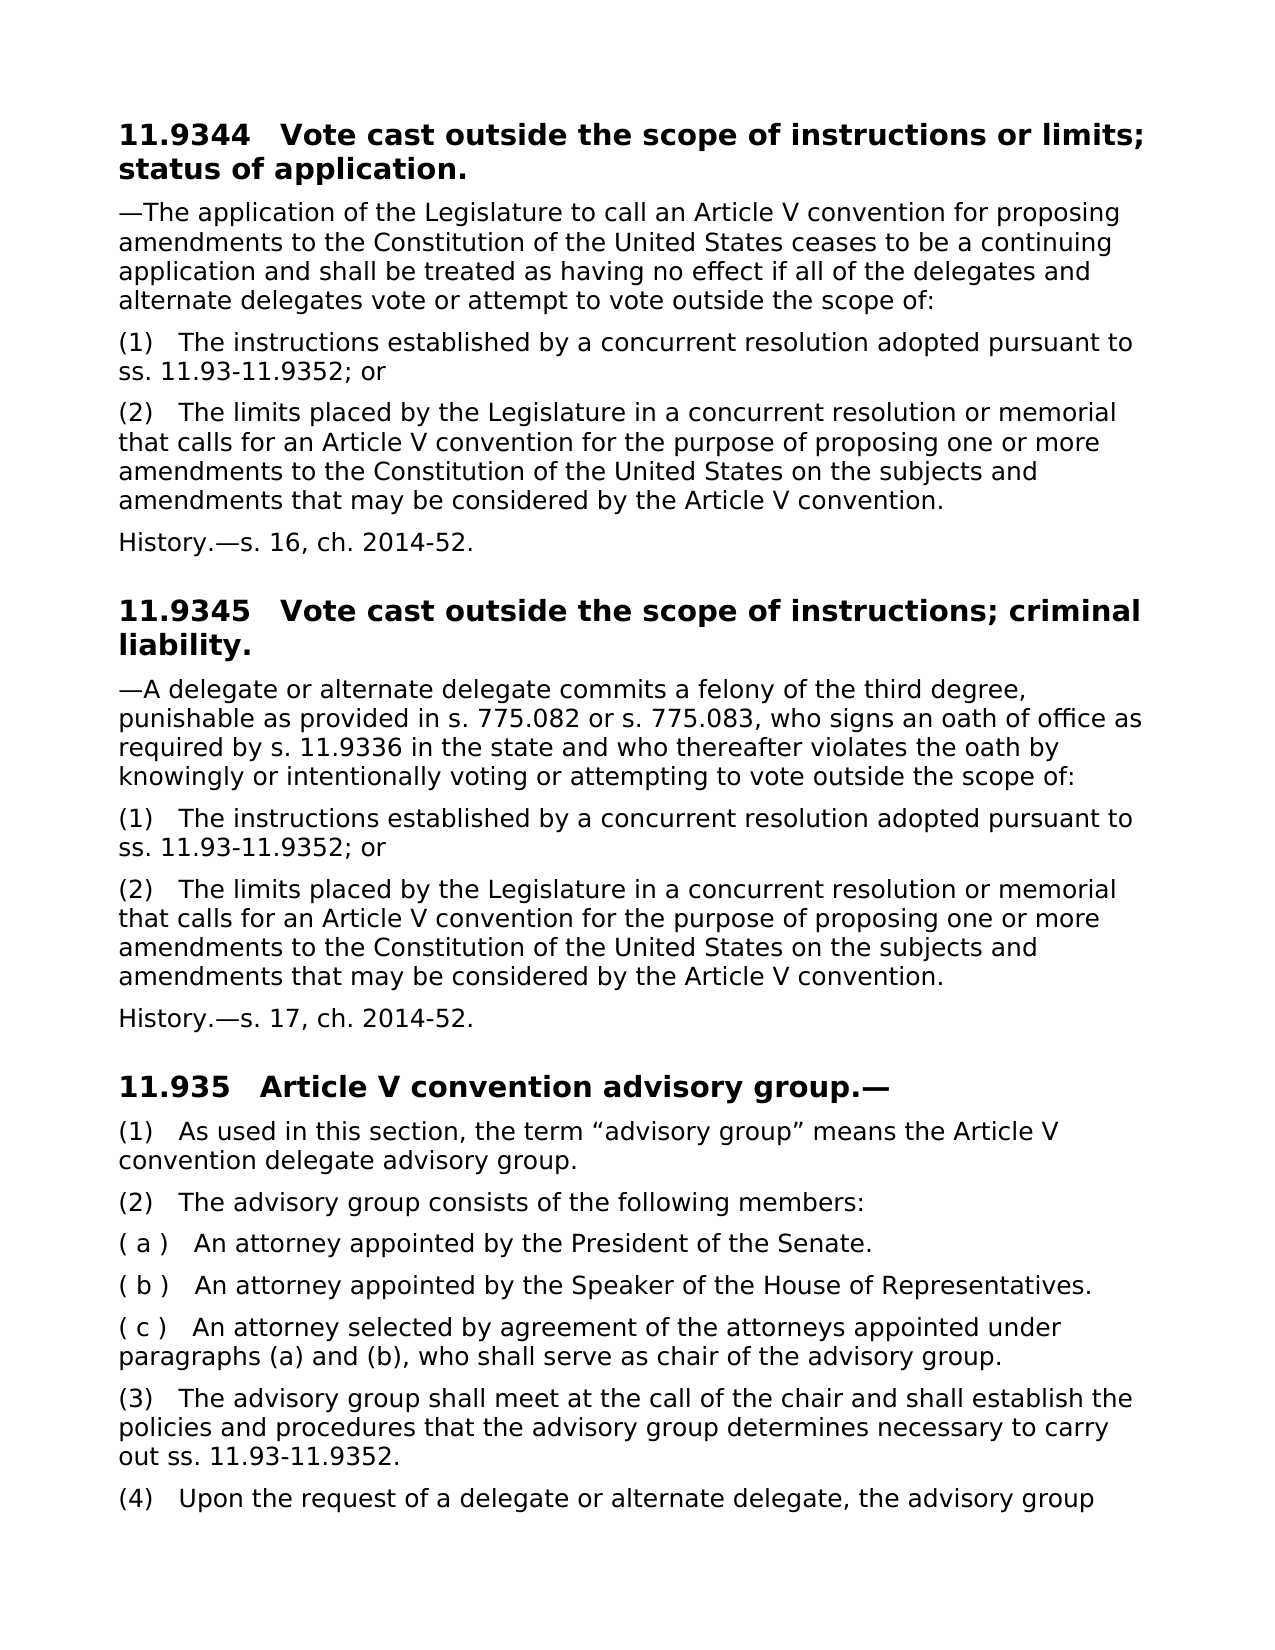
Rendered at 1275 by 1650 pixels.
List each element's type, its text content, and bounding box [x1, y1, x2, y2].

text History.—s. 17, ch. 2014-52. [118, 1004, 1157, 1033]
text (2) The advisory group consists of the following members: [118, 1188, 1157, 1217]
text ( c ) An attorney selected by agreement of the attorneys appointed under paragraphs (a) and (b), who shall serve as chair of the advisory group. [118, 1313, 1157, 1371]
text (3) The advisory group shall meet at the call of the chair and shall establish the policies and procedures that the advisory group determines necessary to carry out ss. 11.93-11.9352. [118, 1384, 1157, 1471]
text (1) As used in this section, the term “advisory group” means the Article V convention delegate advisory group. [118, 1117, 1157, 1175]
text (1) The instructions established by a concurrent resolution adopted pursuant to ss. 11.93-11.9352; or [118, 804, 1157, 862]
text —The application of the Legislature to call an Article V convention for proposing amendments to the Constitution of the United States ceases to be a continuing application and shall be treated as having no effect if all of the delegates and alternate delegates vote or attempt to vote outside the scope of: [118, 198, 1157, 315]
subtitle 11.935 Article V convention advisory group.— [118, 1071, 1157, 1104]
text —A delegate or alternate delegate commits a felony of the third degree, punishable as provided in s. 775.082 or s. 775.083, who signs an oath of office as required by s. 11.9336 in the state and who thereafter violates the oath by knowingly or intentionally voting or attempting to vote outside the scope of: [118, 675, 1157, 791]
text ( b ) An attorney appointed by the Speaker of the House of Representatives. [118, 1271, 1157, 1300]
text (1) The instructions established by a concurrent resolution adopted pursuant to ss. 11.93-11.9352; or [118, 328, 1157, 386]
text (2) The limits placed by the Legislature in a concurrent resolution or memorial that calls for an Article V convention for the purpose of proposing one or more amendments to the Constitution of the United States on the subjects and amendments that may be considered by the Article V convention. [118, 398, 1157, 515]
text (4) Upon the request of a delegate or alternate delegate, the advisory group [118, 1484, 1157, 1513]
subtitle 11.9345 Vote cast outside the scope of instructions; criminal liability. [118, 594, 1157, 662]
text (2) The limits placed by the Legislature in a concurrent resolution or memorial that calls for an Article V convention for the purpose of proposing one or more amendments to the Constitution of the United States on the subjects and amendments that may be considered by the Article V convention. [118, 875, 1157, 991]
subtitle 11.9344 Vote cast outside the scope of instructions or limits; status of application. [118, 118, 1157, 186]
text ( a ) An attorney appointed by the President of the Senate. [118, 1229, 1157, 1259]
text History.—s. 16, ch. 2014-52. [118, 528, 1157, 557]
